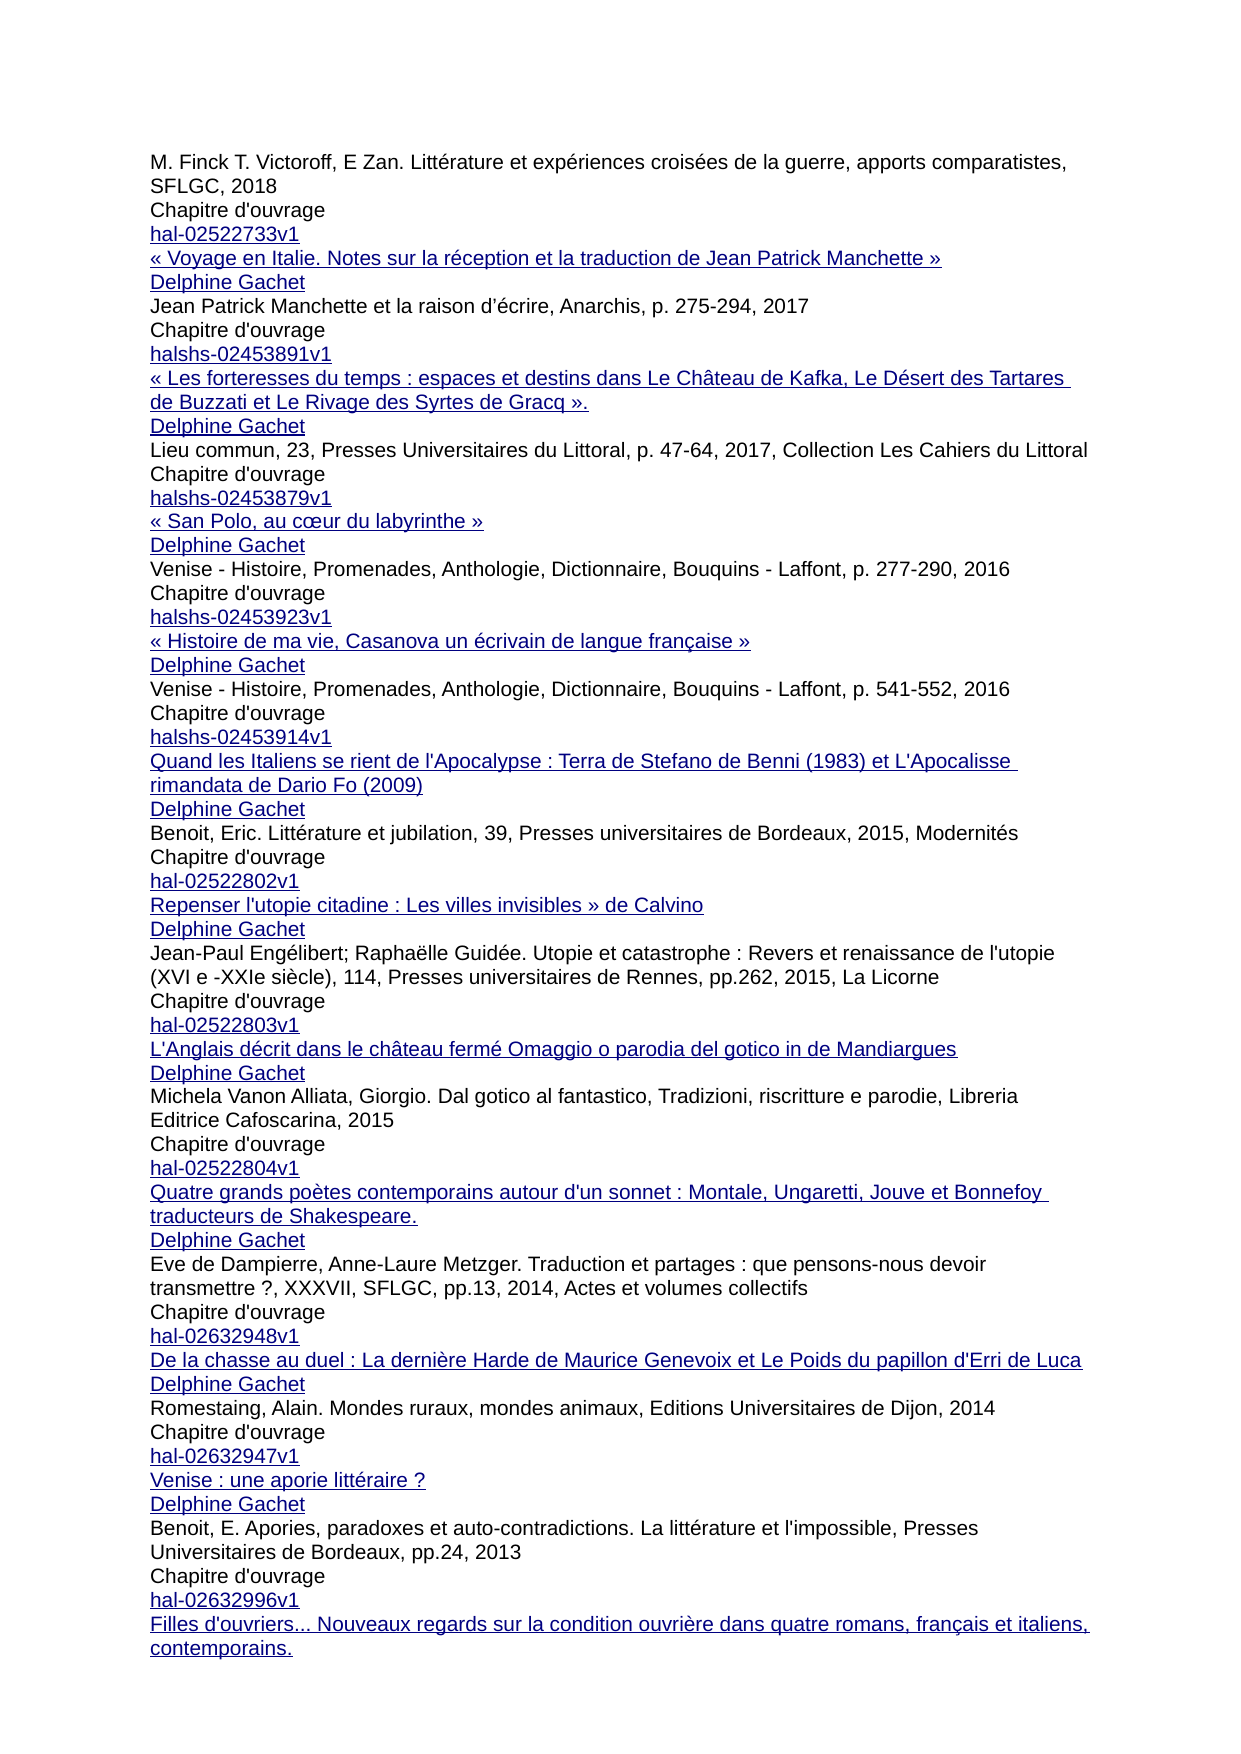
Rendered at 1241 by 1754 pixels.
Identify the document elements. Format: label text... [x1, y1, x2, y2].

table_cell « Voyage en Italie. Notes sur la réception et la traduction de Jean Patrick Manchette » Delphine Gachet Jean Patrick Manchette et la raison d’écrire, Anarchis, p. 275-294, 2017 Chapitre d'ouvrage halshs-02453891v1 [150, 246, 1090, 366]
table_cell Repenser l'utopie citadine : Les villes invisibles » de Calvino Delphine Gachet Jean-Paul Engélibert; Raphaëlle Guidée. Utopie et catastrophe : Revers et renaissance de l'utopie (XVI e -XXIe siècle), 114, Presses universitaires de Rennes, pp.262, 2015, La Licorne Chapitre d'ouvrage hal-02522803v1 [150, 893, 1090, 1036]
table_cell De la chasse au duel : La dernière Harde de Maurice Genevoix et Le Poids du papillon d'Erri de Luca Delphine Gachet Romestaing, Alain. Mondes ruraux, mondes animaux, Editions Universitaires de Dijon, 2014 Chapitre d'ouvrage hal-02632947v1 [150, 1348, 1090, 1468]
table_cell contemporains. [150, 1633, 1090, 1659]
table_cell Venise : une aporie littéraire ? Delphine Gachet Benoit, E. Apories, paradoxes et auto-contradictions. La littérature et l'impossible, Presses Universitaires de Bordeaux, pp.24, 2013 Chapitre d'ouvrage hal-02632996v1 [150, 1468, 1090, 1611]
table_cell « San Polo, au cœur du labyrinthe » Delphine Gachet Venise - Histoire, Promenades, Anthologie, Dictionnaire, Bouquins - Laffont, p. 277-290, 2016 Chapitre d'ouvrage halshs-02453923v1 [150, 509, 1090, 629]
table_cell M. Finck T. Victoroff, E Zan. Littérature et expériences croisées de la guerre, apports comparatistes, SFLGC, 2018 Chapitre d'ouvrage hal-02522733v1 [150, 150, 1090, 246]
table_cell Quatre grands poètes contemporains autour d'un sonnet : Montale, Ungaretti, Jouve et Bonnefoy traducteurs de Shakespeare. Delphine Gachet Eve de Dampierre, Anne-Laure Metzger. Traduction et partages : que pensons-nous devoir transmettre ?, XXXVII, SFLGC, pp.13, 2014, Actes et volumes collectifs Chapitre d'ouvrage hal-02632948v1 [150, 1180, 1090, 1348]
table_cell Quand les Italiens se rient de l'Apocalypse : Terra de Stefano de Benni (1983) et L'Apocalisse rimandata de Dario Fo (2009) Delphine Gachet Benoit, Eric. Littérature et jubilation, 39, Presses universitaires de Bordeaux, 2015, Modernités Chapitre d'ouvrage hal-02522802v1 [150, 749, 1090, 893]
table_cell Filles d'ouvriers... Nouveaux regards sur la condition ouvrière dans quatre romans, français et italiens, [150, 1611, 1090, 1632]
table_cell « Les forteresses du temps : espaces et destins dans Le Château de Kafka, Le Désert des Tartares de Buzzati et Le Rivage des Syrtes de Gracq ». Delphine Gachet Lieu commun, 23, Presses Universitaires du Littoral, p. 47-64, 2017, Collection Les Cahiers du Littoral Chapitre d'ouvrage halshs-02453879v1 [150, 366, 1090, 509]
table_cell « Histoire de ma vie, Casanova un écrivain de langue française » Delphine Gachet Venise - Histoire, Promenades, Anthologie, Dictionnaire, Bouquins - Laffont, p. 541-552, 2016 Chapitre d'ouvrage halshs-02453914v1 [150, 629, 1090, 749]
table_cell L'Anglais décrit dans le château fermé Omaggio o parodia del gotico in de Mandiargues Delphine Gachet Michela Vanon Alliata, Giorgio. Dal gotico al fantastico, Tradizioni, riscritture e parodie, Libreria Editrice Cafoscarina, 2015 Chapitre d'ouvrage hal-02522804v1 [150, 1036, 1090, 1180]
